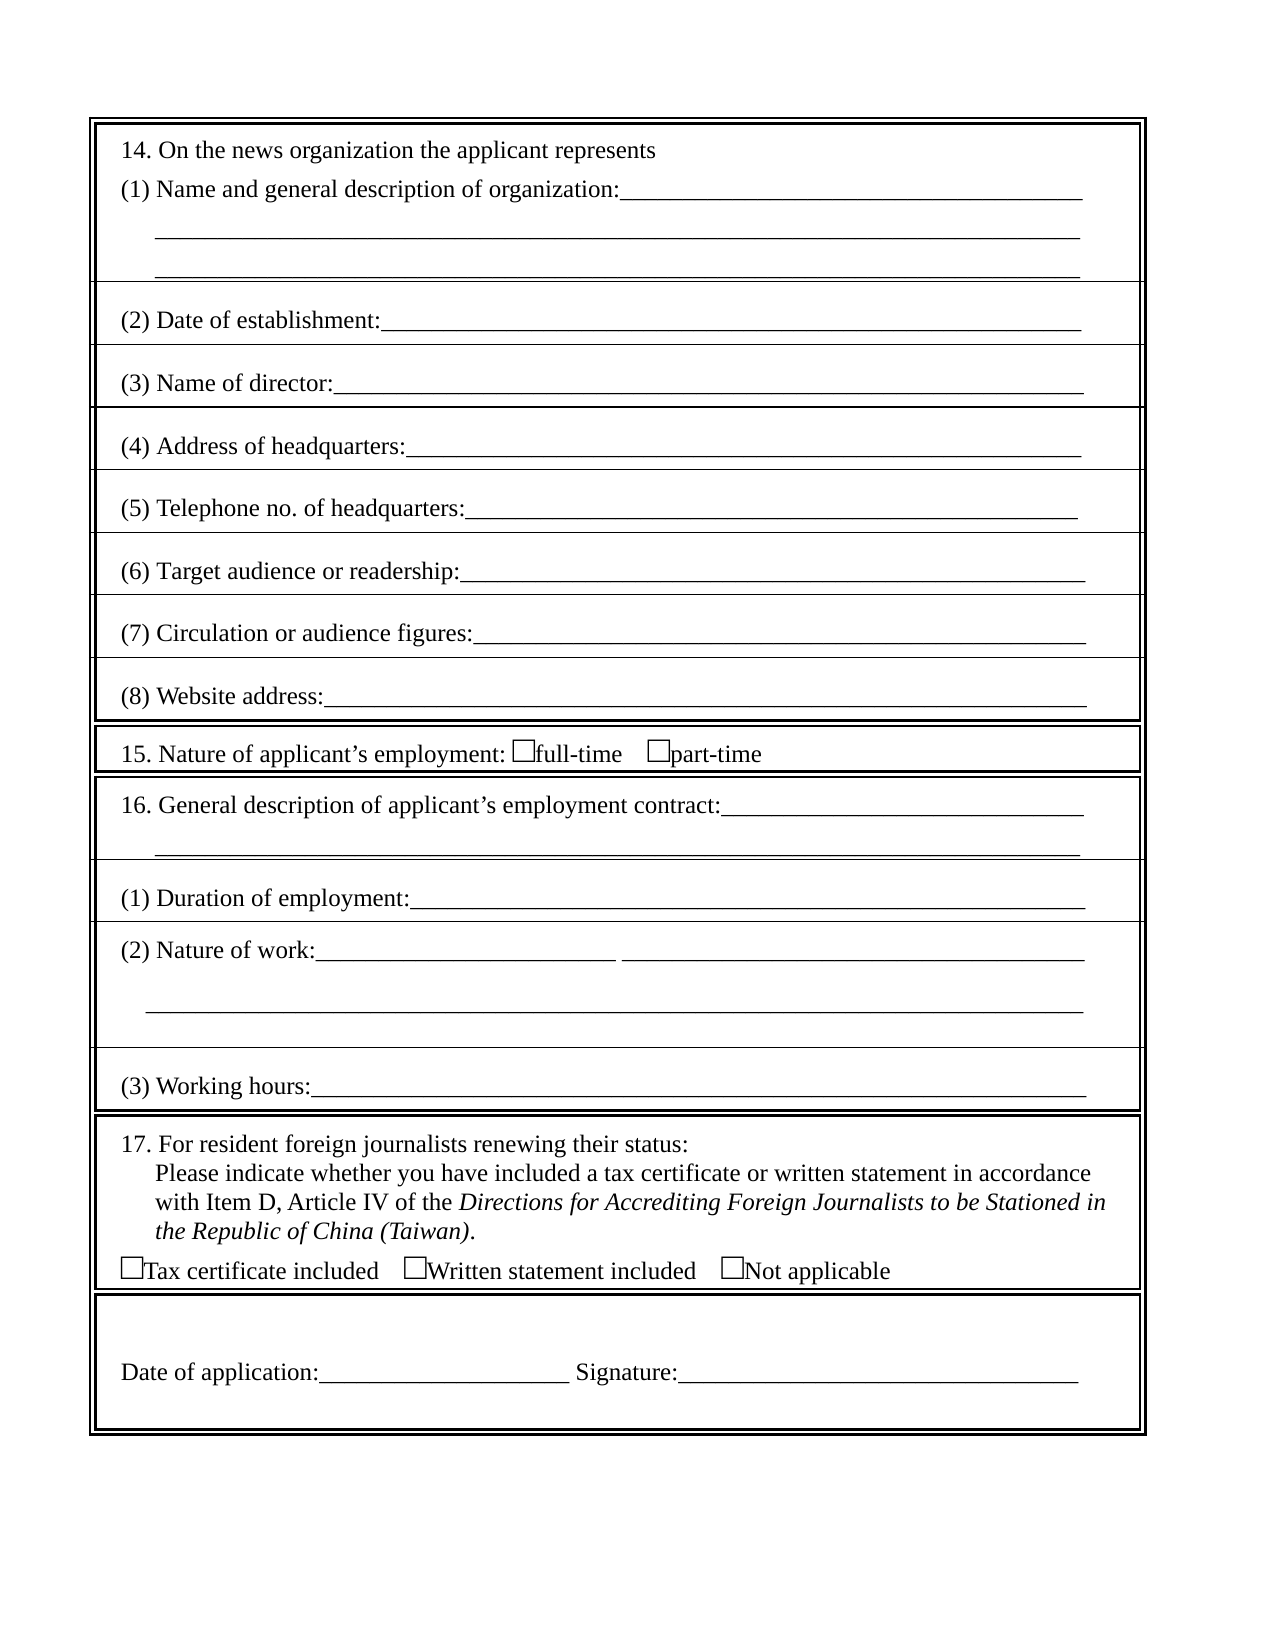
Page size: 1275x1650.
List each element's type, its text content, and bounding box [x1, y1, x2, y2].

table_cell (3) Name of director:____________________________________________________________ [97, 345, 1139, 406]
table_header 14. On the news organization the applicant represents (1) Name and general description of organization:_____________________________________ __________________________________________________________________________ __________________________________________________________________________ [93, 119, 1143, 281]
table_cell (7) Circulation or audience figures:_________________________________________________ [97, 595, 1139, 657]
table_cell Date of application:____________________ Signature:________________________________ [93, 1288, 1143, 1428]
table_cell (2) Nature of work:________________________ _____________________________________ ___________________________________________________________________________ [97, 922, 1139, 1047]
table_cell (5) Telephone no. of headquarters:_________________________________________________ [97, 470, 1139, 532]
table_cell 15. Nature of applicant’s employment: □full-time □part-time [93, 719, 1143, 770]
table_cell 17. For resident foreign journalists renewing their status: Please indicate whether you have included a tax certificate or written statement in accordance with Item D, Article IV of the Directions for Accrediting Foreign Journalists to be Stationed in the Republic of China (Taiwan). □Tax certificate included □Written statement included □Not applicable [97, 1117, 1139, 1288]
table_cell 16. General description of applicant’s employment contract:_____________________________ __________________________________________________________________________ [93, 770, 1143, 858]
table_cell (8) Website address:_____________________________________________________________ [97, 658, 1139, 719]
table_cell (6) Target audience or readership:__________________________________________________ [97, 533, 1139, 594]
table_cell (1) Duration of employment:______________________________________________________ [97, 860, 1139, 921]
table_cell (2) Date of establishment:________________________________________________________ [97, 282, 1139, 344]
table_cell (3) Working hours:______________________________________________________________ [97, 1048, 1139, 1109]
table_cell (4) Address of headquarters:______________________________________________________ [97, 408, 1139, 469]
